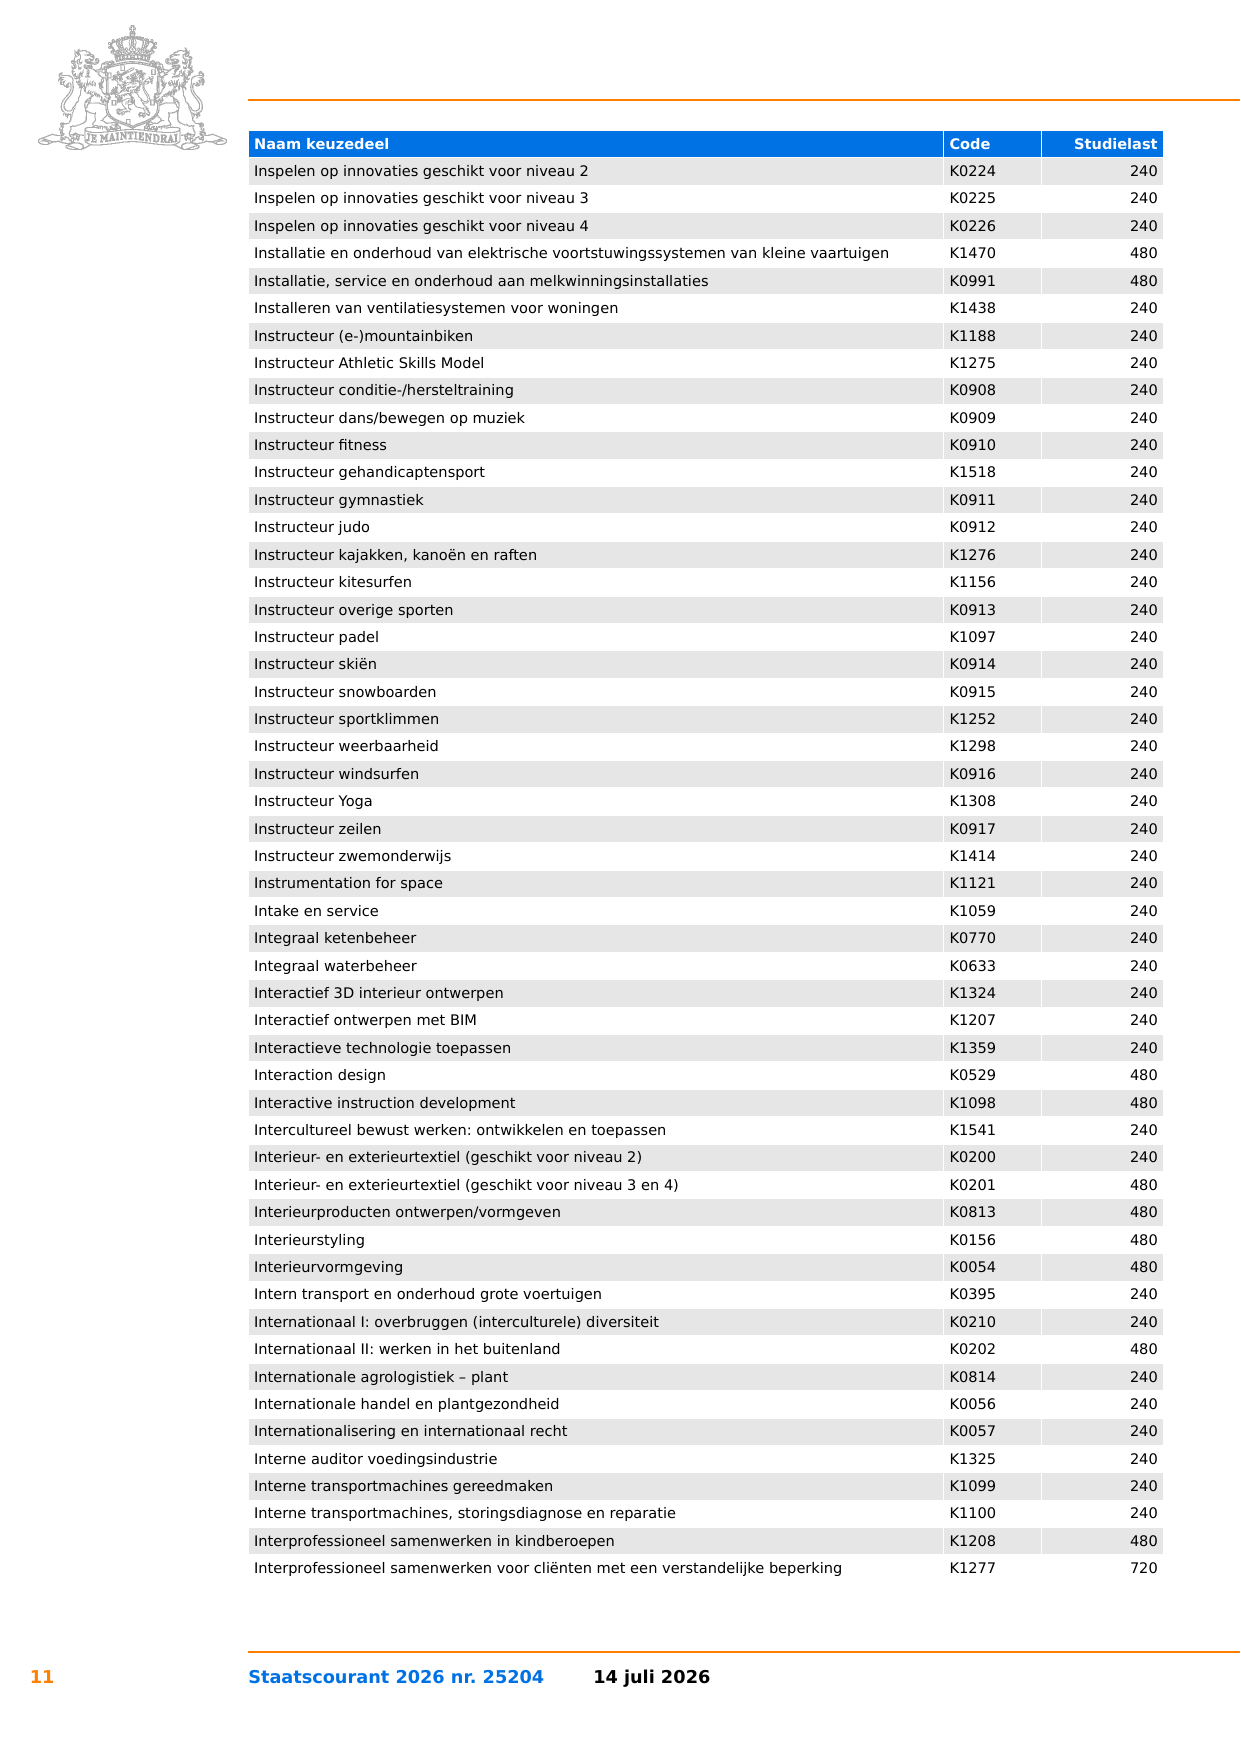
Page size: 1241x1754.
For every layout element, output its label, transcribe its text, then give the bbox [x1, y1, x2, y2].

table_cell 240 [1042, 1501, 1163, 1527]
table_cell K0156 [944, 1227, 1041, 1253]
table_cell 240 [1042, 515, 1163, 541]
table_cell 240 [1042, 295, 1163, 322]
table_cell Intern transport en onderhoud grote voertuigen [249, 1282, 943, 1308]
table_cell 240 [1042, 1008, 1163, 1034]
table_cell Internationale agrologistiek – plant [249, 1364, 943, 1390]
table_cell Inspelen op innovaties geschikt voor niveau 4 [249, 213, 943, 239]
table_cell K0200 [944, 1145, 1041, 1171]
table_cell Instructeur kitesurfen [249, 569, 943, 596]
table_cell Interactive instruction development [249, 1090, 943, 1116]
table_cell K0914 [944, 651, 1041, 678]
table_cell Interieur- en exterieurtextiel (geschikt voor niveau 3 en 4) [249, 1172, 943, 1198]
table_cell K1438 [944, 295, 1041, 322]
table_cell K1100 [944, 1501, 1041, 1527]
table_cell K0201 [944, 1172, 1041, 1198]
table_cell 240 [1042, 1419, 1163, 1445]
table_cell Interieurproducten ontwerpen/vormgeven [249, 1199, 943, 1226]
table_cell K1277 [944, 1556, 1041, 1582]
table_cell Interactief 3D interieur ontwerpen [249, 980, 943, 1007]
table_cell K1325 [944, 1446, 1041, 1472]
table_cell K1518 [944, 460, 1041, 486]
table_cell K1298 [944, 734, 1041, 760]
table_cell Instructeur kajakken, kanoën en raften [249, 542, 943, 568]
table_cell Instrumentation for space [249, 871, 943, 897]
table_cell Intercultureel bewust werken: ontwikkelen en toepassen [249, 1117, 943, 1143]
table_cell Instructeur windsurfen [249, 761, 943, 787]
table_cell K0917 [944, 816, 1041, 842]
table_cell Instructeur skiën [249, 651, 943, 678]
table_cell K0912 [944, 515, 1041, 541]
table_cell 240 [1042, 432, 1163, 459]
table_cell Instructeur sportklimmen [249, 706, 943, 733]
table_cell Inspelen op innovaties geschikt voor niveau 2 [249, 158, 943, 185]
table_header Code [944, 131, 1041, 157]
table_cell K0210 [944, 1309, 1041, 1335]
table_cell K0908 [944, 378, 1041, 404]
table_cell Instructeur dans/bewegen op muziek [249, 405, 943, 431]
table_cell Instructeur judo [249, 515, 943, 541]
table_cell 240 [1042, 1446, 1163, 1472]
table_cell K1308 [944, 789, 1041, 815]
table_cell K1252 [944, 706, 1041, 733]
table_cell Internationalisering en internationaal recht [249, 1419, 943, 1445]
table_cell 240 [1042, 1364, 1163, 1390]
table_cell K1359 [944, 1035, 1041, 1061]
table_cell Instructeur fitness [249, 432, 943, 459]
table_cell K0224 [944, 158, 1041, 185]
table_cell K1156 [944, 569, 1041, 596]
table_cell 480 [1042, 1063, 1163, 1089]
table_cell K0813 [944, 1199, 1041, 1226]
table_cell 240 [1042, 1391, 1163, 1417]
table_cell Instructeur (e-)mountainbiken [249, 323, 943, 349]
table_cell K1414 [944, 843, 1041, 869]
table_cell Internationale handel en plantgezondheid [249, 1391, 943, 1417]
table_cell Interieurvormgeving [249, 1254, 943, 1281]
table_cell K0915 [944, 679, 1041, 705]
table_cell Instructeur weerbaarheid [249, 734, 943, 760]
table_cell K1208 [944, 1528, 1041, 1554]
table_cell Installatie en onderhoud van elektrische voortstuwingssystemen van kleine vaartuigen [249, 241, 943, 267]
table_cell 240 [1042, 871, 1163, 897]
table_cell K0057 [944, 1419, 1041, 1445]
table_cell Interactieve technologie toepassen [249, 1035, 943, 1061]
table_cell Instructeur padel [249, 624, 943, 650]
table_cell Instructeur zeilen [249, 816, 943, 842]
table_cell 240 [1042, 323, 1163, 349]
table_cell K0913 [944, 597, 1041, 623]
table_cell 240 [1042, 706, 1163, 733]
table_cell Internationaal I: overbruggen (interculturele) diversiteit [249, 1309, 943, 1335]
table_cell Interaction design [249, 1063, 943, 1089]
table_cell Instructeur zwemonderwijs [249, 843, 943, 869]
table_cell 240 [1042, 1282, 1163, 1308]
table_cell 480 [1042, 1227, 1163, 1253]
table_cell 240 [1042, 925, 1163, 952]
table_cell K0910 [944, 432, 1041, 459]
table_cell K1121 [944, 871, 1041, 897]
table_cell 240 [1042, 597, 1163, 623]
table_cell Internationaal II: werken in het buitenland [249, 1336, 943, 1363]
table_cell 480 [1042, 1254, 1163, 1281]
table_cell 240 [1042, 980, 1163, 1007]
picture [38, 25, 227, 150]
table_cell 240 [1042, 487, 1163, 513]
table_cell 480 [1042, 1336, 1163, 1363]
table_cell 240 [1042, 350, 1163, 376]
table_cell Instructeur gehandicaptensport [249, 460, 943, 486]
table_header Naam keuzedeel [249, 131, 943, 157]
table_cell K0991 [944, 268, 1041, 294]
table_cell 240 [1042, 734, 1163, 760]
table_cell K0529 [944, 1063, 1041, 1089]
table_cell K1059 [944, 898, 1041, 924]
table_cell Integraal ketenbeheer [249, 925, 943, 952]
table_cell 240 [1042, 213, 1163, 239]
table_cell K1275 [944, 350, 1041, 376]
table_cell 240 [1042, 953, 1163, 979]
table_cell Integraal waterbeheer [249, 953, 943, 979]
table_cell Intake en service [249, 898, 943, 924]
table_cell 480 [1042, 1199, 1163, 1226]
table_cell K1098 [944, 1090, 1041, 1116]
table_cell 240 [1042, 843, 1163, 869]
table_cell Interprofessioneel samenwerken voor cliënten met een verstandelijke beperking [249, 1556, 943, 1582]
table_cell Inspelen op innovaties geschikt voor niveau 3 [249, 186, 943, 212]
table_cell Instructeur conditie-/hersteltraining [249, 378, 943, 404]
table_cell K1541 [944, 1117, 1041, 1143]
table_cell 240 [1042, 816, 1163, 842]
table_cell K0054 [944, 1254, 1041, 1281]
table_cell K0916 [944, 761, 1041, 787]
table_cell Interieurstyling [249, 1227, 943, 1253]
table_cell K0770 [944, 925, 1041, 952]
table_cell Instructeur Yoga [249, 789, 943, 815]
table_cell K0911 [944, 487, 1041, 513]
table_cell 720 [1042, 1556, 1163, 1582]
table_cell Installatie, service en onderhoud aan melkwinningsinstallaties [249, 268, 943, 294]
table_cell 240 [1042, 378, 1163, 404]
table_cell Interne transportmachines, storingsdiagnose en reparatie [249, 1501, 943, 1527]
table_cell 480 [1042, 268, 1163, 294]
table_cell Instructeur gymnastiek [249, 487, 943, 513]
table_cell 240 [1042, 789, 1163, 815]
table_cell K0633 [944, 953, 1041, 979]
table_cell 240 [1042, 1117, 1163, 1143]
table_cell Instructeur Athletic Skills Model [249, 350, 943, 376]
table_cell K1099 [944, 1473, 1041, 1500]
table_cell 240 [1042, 1473, 1163, 1500]
table_cell 240 [1042, 405, 1163, 431]
table_cell 240 [1042, 679, 1163, 705]
table_cell K1324 [944, 980, 1041, 1007]
table_cell K1470 [944, 241, 1041, 267]
table_cell Instructeur overige sporten [249, 597, 943, 623]
table_cell 240 [1042, 898, 1163, 924]
table_cell Interieur- en exterieurtextiel (geschikt voor niveau 2) [249, 1145, 943, 1171]
table_cell 240 [1042, 761, 1163, 787]
table_cell 240 [1042, 1035, 1163, 1061]
table_cell K0225 [944, 186, 1041, 212]
table_cell K0909 [944, 405, 1041, 431]
table_cell K0226 [944, 213, 1041, 239]
table_cell K1188 [944, 323, 1041, 349]
table_cell Installeren van ventilatiesystemen voor woningen [249, 295, 943, 322]
table_cell 480 [1042, 1172, 1163, 1198]
table_cell K1097 [944, 624, 1041, 650]
table_cell 240 [1042, 1309, 1163, 1335]
table_cell K0814 [944, 1364, 1041, 1390]
table_cell Interne transportmachines gereedmaken [249, 1473, 943, 1500]
table_cell 240 [1042, 569, 1163, 596]
table_cell K0202 [944, 1336, 1041, 1363]
table_cell 240 [1042, 186, 1163, 212]
table_cell K1276 [944, 542, 1041, 568]
table_cell 480 [1042, 241, 1163, 267]
table_cell 240 [1042, 158, 1163, 185]
table_cell Instructeur snowboarden [249, 679, 943, 705]
table_cell 240 [1042, 1145, 1163, 1171]
table_cell K1207 [944, 1008, 1041, 1034]
table_cell K0395 [944, 1282, 1041, 1308]
table_cell 240 [1042, 460, 1163, 486]
table_cell 480 [1042, 1090, 1163, 1116]
table_header Studielast [1042, 131, 1163, 157]
table_cell Interne auditor voedingsindustrie [249, 1446, 943, 1472]
table_cell Interactief ontwerpen met BIM [249, 1008, 943, 1034]
table_cell Interprofessioneel samenwerken in kindberoepen [249, 1528, 943, 1554]
table_cell 240 [1042, 624, 1163, 650]
table_cell 240 [1042, 542, 1163, 568]
table_cell 240 [1042, 651, 1163, 678]
table_cell 480 [1042, 1528, 1163, 1554]
table_cell K0056 [944, 1391, 1041, 1417]
